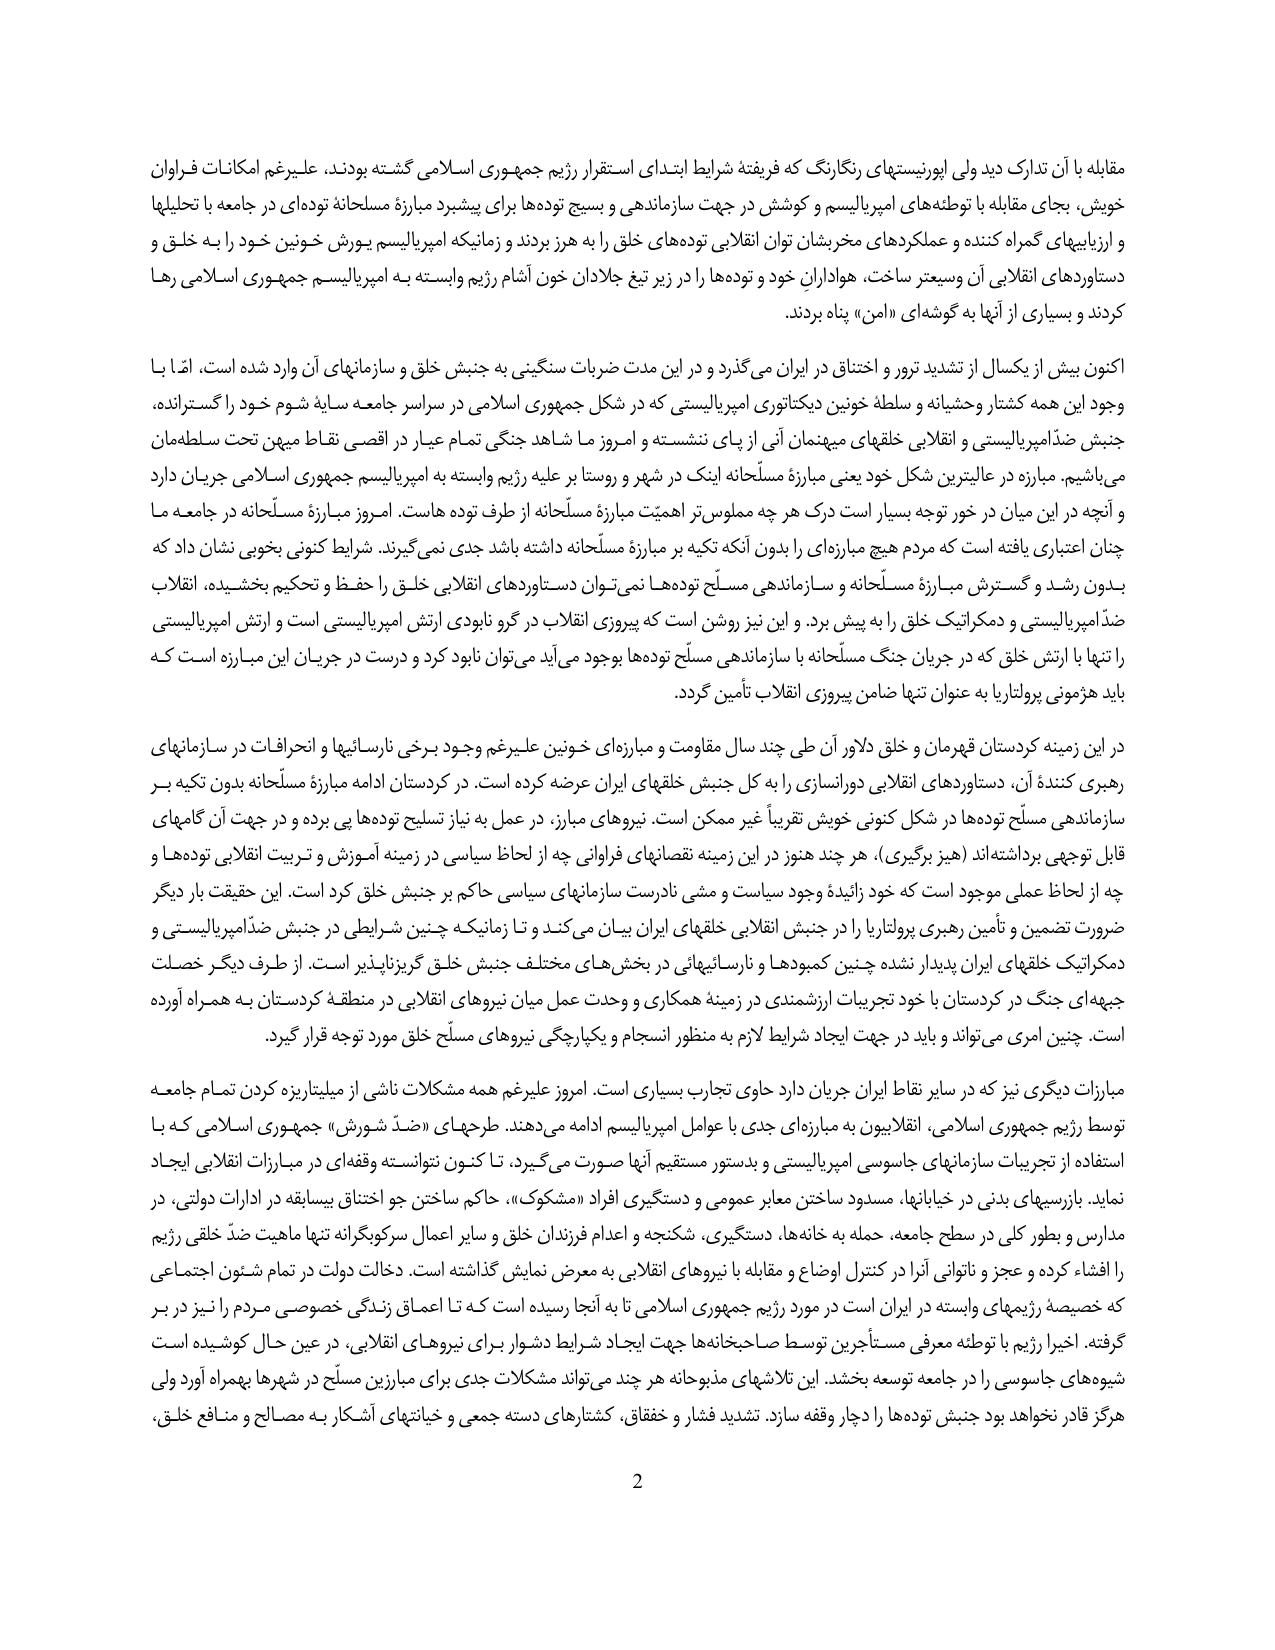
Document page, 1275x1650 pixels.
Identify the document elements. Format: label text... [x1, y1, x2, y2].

text اکنون بیش از یکسال از تشدید ترور و اختناق در ایران می‌گذرد و در این مدت ضربات سنگینی به جنبش خلق و سازمانهای آن وارد شده است، امّا با وجود این همه کشتار وحشیانه و سلطۀ خونین دیکتاتوری امپریالیستی که در شکل جمهوری اسلامی در سراسر جامعه سایۀ شوم خود را گسترانده، جنبش ضدّ‌امپریالیستی و انقلابی خلقهای میهنمان آنی از پای ننشسته و امروز ما شاهد جنگی تمام عیار در اقصی نقاط میهن تحت سلطه‌مان می‌باشیم. مبارزه در عالیترین شکل خود یعنی مبارزۀ مسلّحانه اینک در شهر و روستا بر علیه رژیم وابسته به امپریالیسم جمهوری اسلامی جریان دارد و آنچه در این میان در خور توجه بسیار است درک هر چه مملوس‌تر اهمیّت مبارزۀ مسلّحانه از طرف توده هاست. امروز مبارزۀ مسلّحانه در جامعه ما چنان اعتباری یافته است که مردم هیچ مبارزه‌ای را بدون آنکه تکیه بر مبارزۀ مسلّحانه داشته باشد جدی نمی‌گیرند. شرایط کنونی بخوبی نشان داد که بدون رشد و گسترش مبارزۀ مسلّحانه و سازماندهی مسلّح توده‌ها نمی‌توان دستاوردهای انقلابی خلق را حفظ و تحکیم بخشیده، انقلاب ضدّ‌امپریالیستی و دمکراتیک خلق را به پیش برد. و این نیز روشن است که پیروزی انقلاب در گرو نابودی ارتش امپریالیستی است و ارتش امپریالیستی را تنها با ارتش خلق که در جریان جنگ مسلّحانه با سازماندهی مسلّح توده‌ها بوجود می‌آید می‌توان نابود کرد و درست در جریان این مبارزه است که باید هژمونی پرولتاریا به عنوان تنها ضامن پیروزی انقلاب تأمین گردد. [150, 349, 1125, 710]
text رفقا! تحوّل سریع شرایط سیاسی حاکم بر جامعه، روشن شدن بیش از پیش ماهیت ضدّ خلقی رژیم جمهوری اسلامی و عیانتر شدن وابستگی آن به امپریالیسم، همه و همه نشان داد که تحلیلها، پیش بینی‌ها و هشدارهای سازمان، در مورد اوضاع سیاسی و اقتصادی حاکم بر جامعه و سمت تحولات آن، درست و منطبق بر واقعیت بوده است. از همان آغاز اوجگیری جنبش ضدّ‌امپریالیستی خلقهای ایران، امپریالیسم توطئۀ وسیعی را برای مقابله با آن تدارک دید ولی اپورنیستهای رنگارنگ که فریفتۀ شرایط ابتدای استقرار رژیم جمهوری اسلامی گشته بودند، علیرغم امکانات فراوان خویش، بجای مقابله با توطئه‌های امپریالیسم و کوشش در جهت سازماندهی و بسیج توده‌ها برای پیشبرد مبارزۀ مسلحانۀ توده‌ای در جامعه با تحلیلها و ارزیابیهای گمراه کننده و عملکردهای مخربشان توان انقلابی توده‌های خلق را به هرز بردند و زمانیکه امپریالیسم یورش خونین خود را به خلق و دستاوردهای انقلابی آن وسیعتر ساخت، هوادارانِ خود و توده‌ها را در زیر تیغ جلادان خون آشام رژیم وابسته به امپریالیسم جمهوری اسلامی رها کردند و بسیاری از آنها به گوشه‌ای «امن» پناه بردند. [150, 150, 1125, 331]
text در این زمینه کردستان قهرمان و خلق دلاور آن طی چند سال مقاومت و مبارزه‌ای خونین علیرغم وجود برخی نارسائیها و انحرافات در سازمانهای رهبری کنندۀ آن، دستاوردهای انقلابی دورانسازی را به کل جنبش خلقهای ایران عرضه کرده است. در کردستان ادامه مبارزۀ مسلّحانه بدون تکیه بر سازماندهی مسلّح توده‌ها در شکل کنونی خویش تقریباً غیر ممکن است. نیروهای مبارز، در عمل به نیاز تسلیح توده‌ها پی برده و در جهت آن گامهای قابل توجهی برداشته‌اند (هیز برگیری)، هر چند هنوز در این زمینه نقصانهای فراوانی چه از لحاظ سیاسی در زمینه آموزش و تربیت انقلابی توده‌ها و چه از لحاظ عملی موجود است که خود زائیدۀ وجود سیاست و مشی نادرست سازمانهای سیاسی حاکم بر جنبش خلق کرد است. این حقیقت بار دیگر ضرورت تضمین و تأمین رهبری پرولتاریا را در جنبش انقلابی خلقهای ایران بیان می‌کند و تا زمانیکه چنین شرایطی در جنبش ضدّ‌امپریالیستی و دمکراتیک خلقهای ایران پدیدار نشده چنین کمبودها و نارسائیهائی در بخش‌های مختلف جنبش خلق گریزناپذیر است. از طرف دیگر خصلت جبهه‌ای جنگ در کردستان با خود تجریبات ارزشمندی در زمینۀ همکاری و وحدت عمل میان نیروهای انقلابی در منطقۀ کردستان به همراه آورده است. چنین امری می‌تواند و باید در جهت ایجاد شرایط لازم به منظور انسجام و یکپارچگی نیروهای مسلّح خلق مورد توجه قرار گیرد. [150, 728, 1125, 1053]
text مبارزات دیگری نیز که در سایر نقاط ایران جریان دارد حاوی تجارب بسیاری است. امروز علیرغم همه مشکلات ناشی از میلیتاریزه کردن تمام جامعه توسط رژیم جمهوری اسلامی، انقلابیون به مبارزه‌ای جدی با عوامل امپریالیسم ادامه می‌دهند. طرحهای «ضدّ شورش» جمهوری اسلامی‌ که با استفاده از تجریبات سازمانهای جاسوسی امپریالیستی و بدستور مستقیم آنها صورت می‌گیرد، تا کنون نتوانسته وقفه‌ای در مبارزات انقلابی ایجاد نماید. بازرسیهای بدنی در خیابانها، مسدود ساختن معابر عمومی و دستگیری افراد «مشکوک»، حاکم ساختن جو اختناق بیسابقه در ادارات دولتی، در مدارس و بطور کلی در سطح جامعه، حمله به خانه‌ها، دستگیری، شکنجه و اعدام فرزندان خلق و سایر اعمال سرکوبگرانه تنها ماهیت ضدّ خلقی رژیم را افشاء کرده و عجز و ناتوانی آنرا در کنترل اوضاع و مقابله با نیروهای انقلابی به معرض نمایش گذاشته است. دخالت دولت در تمام شئون اجتماعی که خصیصۀ رژیمهای وابسته در ایران است در مورد رژیم جمهوری اسلامی تا به آنجا رسیده است که تا اعماق زندگی خصوصی مردم را نیز در بر گرفته. اخیرا رژیم با توطئه معرفی مستأجرین توسط صاحبخانه‌ها جهت ایجاد شرایط دشوار برای نیروهای انقلابی، در عین حال کوشیده است شیوه‌های جاسوسی را در جامعه توسعه بخشد. این تلاشهای مذبوحانه هر چند می‌تواند مشکلات جدی برای مبارزین مسلّح در شهرها بهمراه آورد ولی هرگز قادر نخواهد بود جنبش توده‌ها را دچار وقفه سازد. تشدید فشار و خفقاق، کشتارهای دسته جمعی و خیانتهای آشکار به مصالح و منافع خلق، تنها نشانۀ ضعف و زبونی رژیم وابسته به امپریالیسم و بیانگر لحظات آخر رژیمی بغایت ضدّ خلقی و در حال احتضار است. با توجه به دامنه جنبش خلق و شرایط فلاکت بار اقتصادی که رژیم با آن مواجه است، ادامه حکومت لرزان دار و دسته خمینی ظاهرا «اسرارآمیز» می‌نماید. این موضوع بخصوص اپورتونیستهایی را که هنوز پی به ماهیت واقعی رژیم جمهوری اسلامی نبرده‌اند شدیدا متحیر ساخته است. ولی «اسراری» در بین نیست. علیرغم تسریع حرکت این رژیم منفور در سراشیب سقوط، آنچه باعث گردیده سرنگونی آن چند صباحی به تأخیر افتد حمایتهای سیاسی و نظامی و اقتصادی وسیع امپریالیستها از حکومت جمهوری اسلامی است. اگر وابستگی به امپریالیسم وجود نداشت این رژیم خیلی پیش از این می‌بایست سرنگون شود. در عین حال باید از ضعف جنبش کمونیستی سخن گفت که به رژیم امکان داد ضربات مهمی بر جنبش خلق وارد ساخته و به اینترتیب خود را بعنوان آلترناتیوی مناسب برای حفظ و حراست از منافع امپریالیستها معرفی نماید. در حقیقت سازشکاریهای اپورتونیستها که موجب کند شدن روند انسجام جنبش انقلابی خلق و تأثیر بسیج کنندۀ آن بر مبارزات توده‌های کارگر و دیگر توده‌های خلق گردیده، نتایج زیانبار خود را امروز بیش از پیش نشان می‌دهد. اینان با سیاستهای فرصت طلبانۀ خود بزرگترین خدمت را در نیرو گرفتن رژیم وابسته به امپریالیسم جمهوری اسلامی برای سرکوب جنبش انقلابی خلق و لگدمال کردن دستاوردهای آن نموده‌اند. [150, 1071, 1125, 1433]
